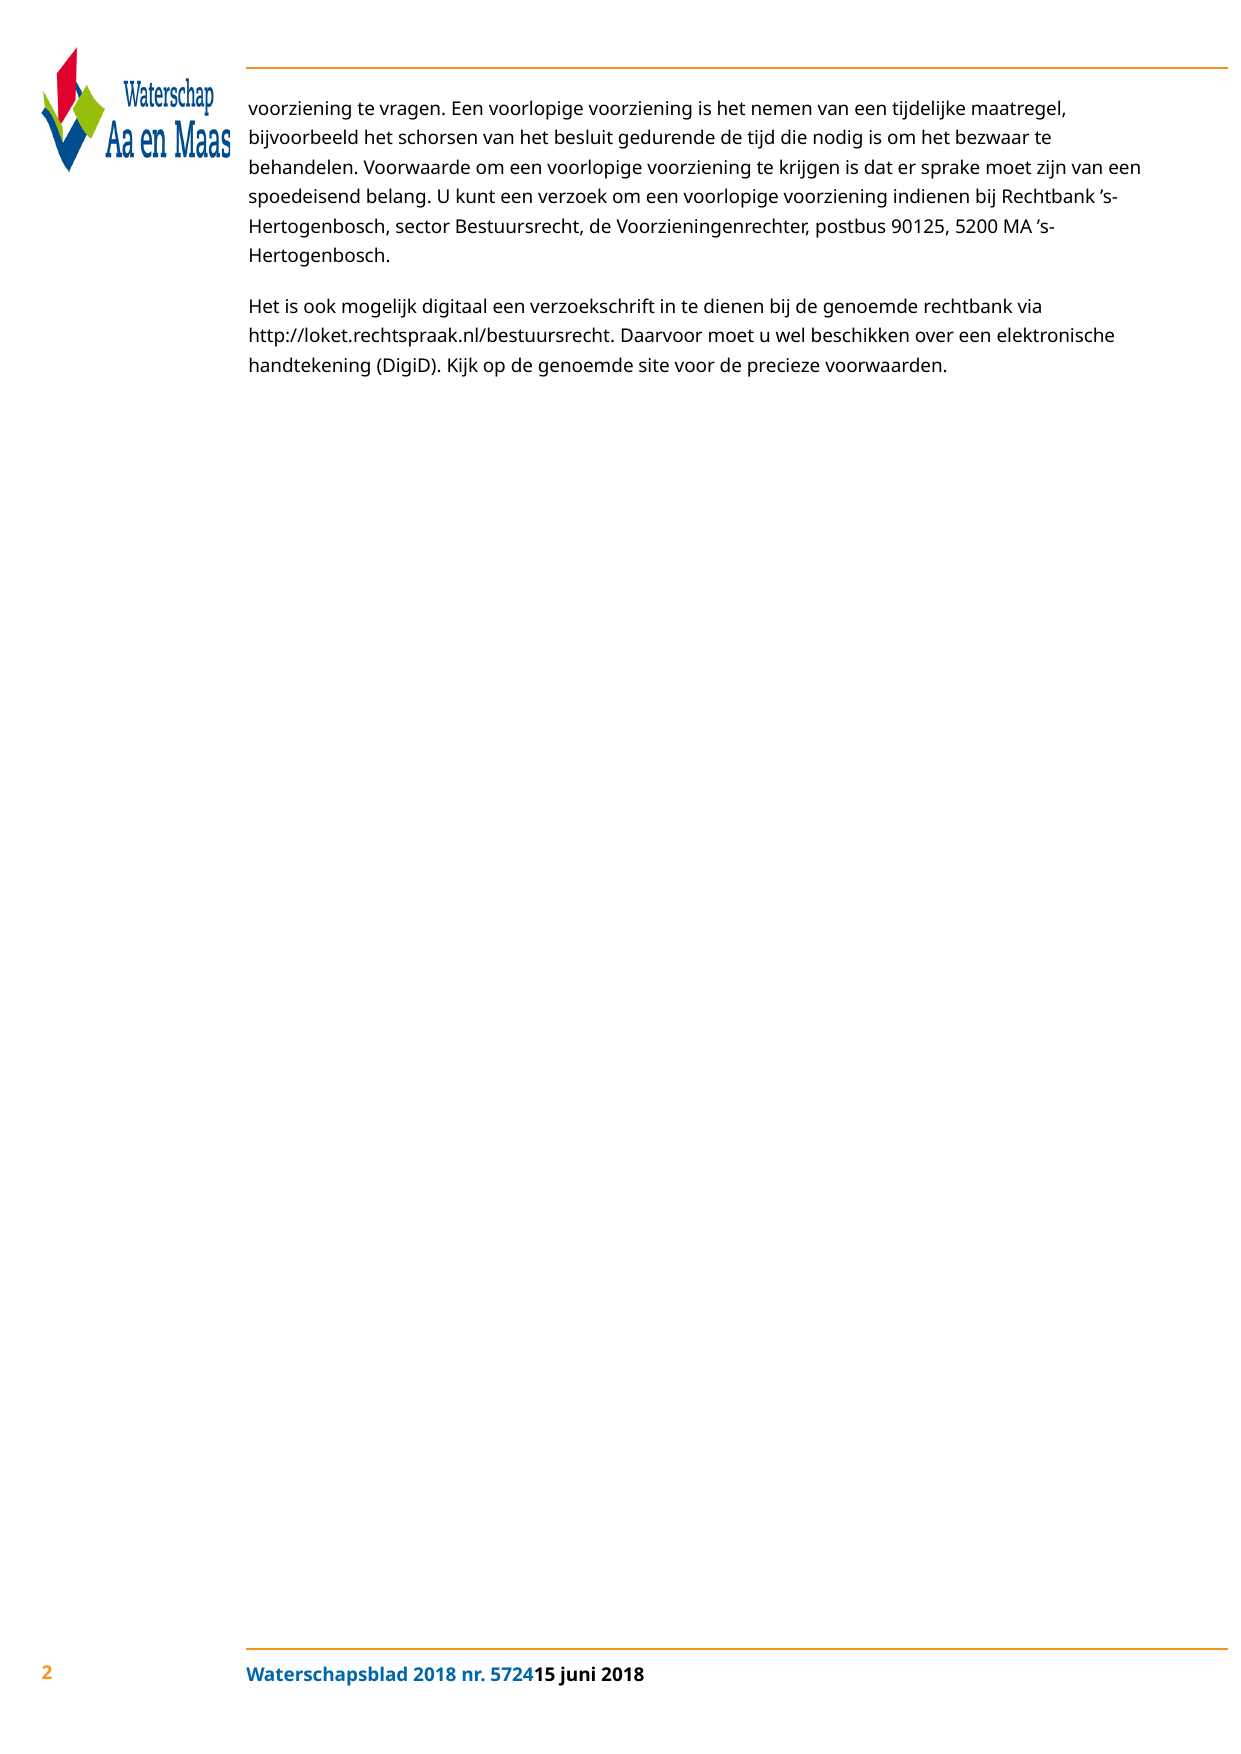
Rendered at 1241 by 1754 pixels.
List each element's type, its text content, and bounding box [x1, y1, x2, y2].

text Het is ook mogelijk digitaal een verzoekschrift in te dienen bij de genoemde rechtbank via http://loket.rechtspraak.nl/bestuursrecht. Daarvoor moet u wel beschikken over een elektronische handtekening (DigiD). Kijk op de genoemde site voor de precieze voorwaarden. [248, 293, 1152, 378]
text voorziening te vragen. Een voorlopige voorziening is het nemen van een tijdelijke maatregel, bijvoorbeeld het schorsen van het besluit gedurende de tijd die nodig is om het bezwaar te behandelen. Voorwaarde om een voorlopige voorziening te krijgen is dat er sprake moet zijn van een spoedeisend belang. U kunt een verzoek om een voorlopige voorziening indienen bij Rechtbank ’s-Hertogenbosch, sector Bestuursrecht, de Voorzieningenrechter, postbus 90125, 5200 MA ’s-Hertogenbosch. [248, 95, 1152, 268]
picture [41, 47, 231, 172]
